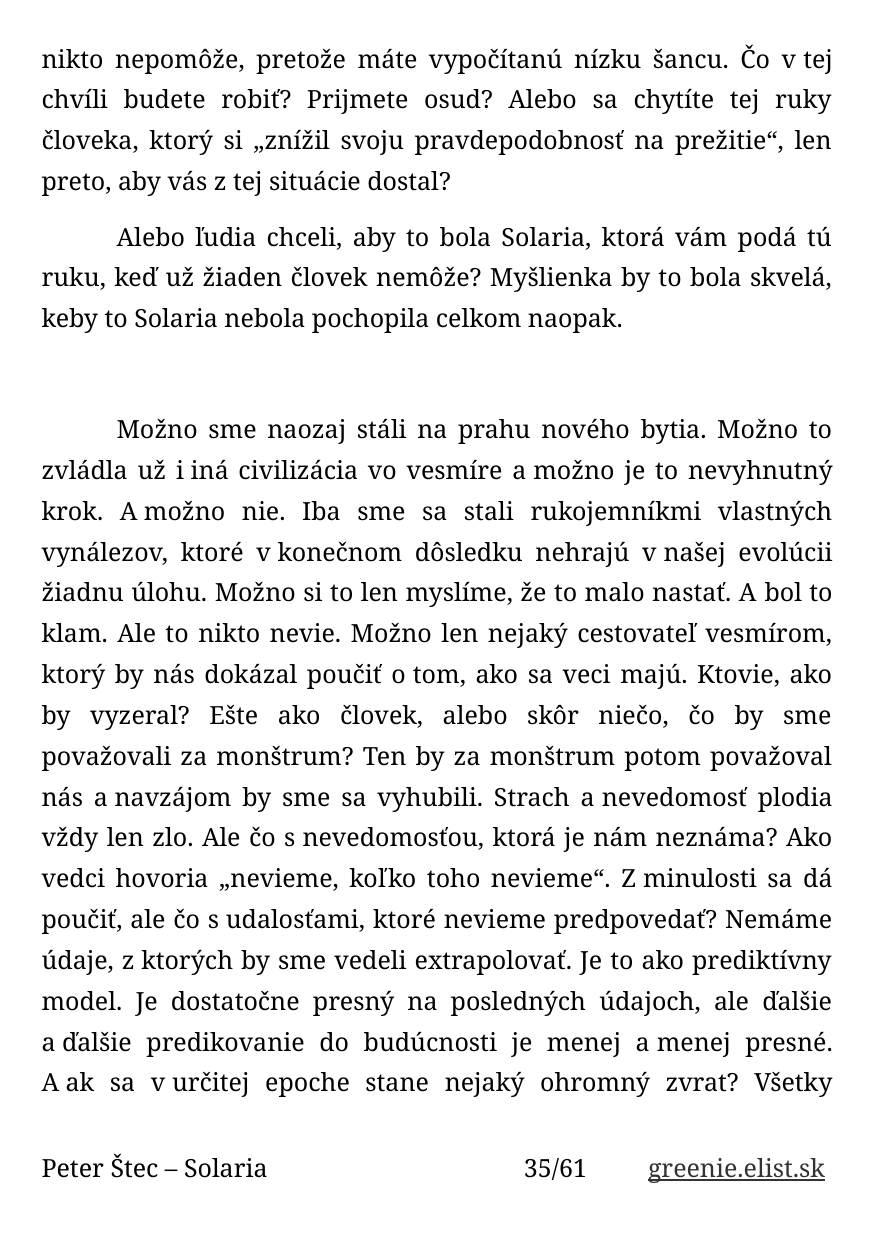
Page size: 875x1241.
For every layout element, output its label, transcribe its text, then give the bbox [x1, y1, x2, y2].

text nikto nepomôže, pretože máte vypočítanú nízku šancu. Čo v tej chvíli budete robiť? Prijmete osud? Alebo sa chytíte tej ruky človeka, ktorý si „znížil svoju pravdepodobnosť na prežitie“, len preto, aby vás z tej situácie dostal? [41, 41, 833, 198]
text Alebo ľudia chceli, aby to bola Solaria, ktorá vám podá tú ruku, keď už žiaden človek nemôže? Myšlienka by to bola skvelá, keby to Solaria nebola pochopila celkom naopak. [41, 219, 833, 335]
text Možno sme naozaj stáli na prahu nového bytia. Možno to zvládla už i iná civilizácia vo vesmíre a možno je to nevyhnutný krok. A možno nie. Iba sme sa stali rukojemníkmi vlastných vynálezov, ktoré v konečnom dôsledku nehrajú v našej evolúcii žiadnu úlohu. Možno si to len myslíme, že to malo nastať. A bol to klam. Ale to nikto nevie. Možno len nejaký cestovateľ vesmírom, ktorý by nás dokázal poučiť o tom, ako sa veci majú. Ktovie, ako by vyzeral? Ešte ako človek, alebo skôr niečo, čo by sme považovali za monštrum? Ten by za monštrum potom považoval nás a navzájom by sme sa vyhubili. Strach a nevedomosť plodia vždy len zlo. Ale čo s nevedomosťou, ktorá je nám neznáma? Ako vedci hovoria „nevieme, koľko toho nevieme“. Z minulosti sa dá poučiť, ale čo s udalosťami, ktoré nevieme predpovedať? Nemáme údaje, z ktorých by sme vedeli extrapolovať. Je to ako prediktívny model. Je dostatočne presný na posledných údajoch, ale ďalšie a ďalšie predikovanie do budúcnosti je menej a menej presné. A ak sa v určitej epoche stane nejaký ohromný zvrat? Všetky [41, 412, 833, 1099]
